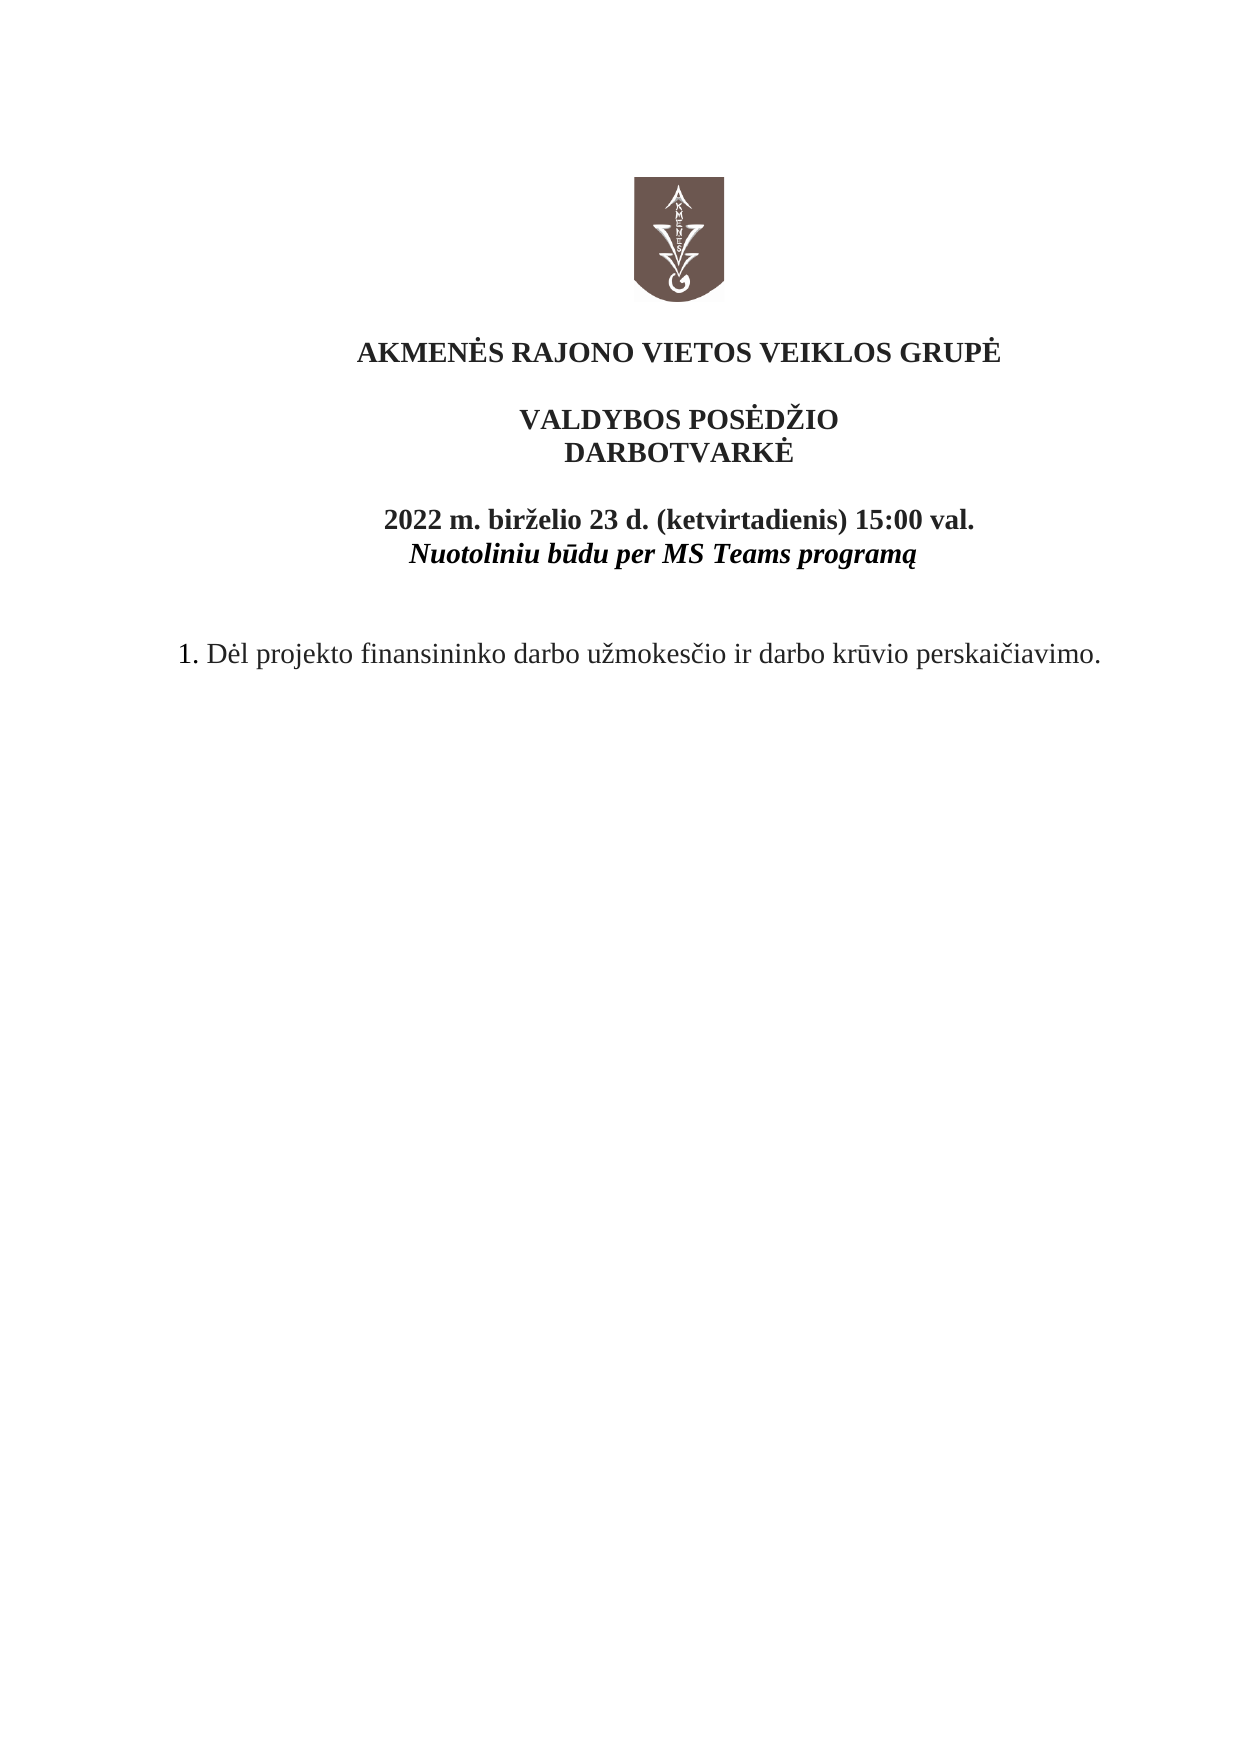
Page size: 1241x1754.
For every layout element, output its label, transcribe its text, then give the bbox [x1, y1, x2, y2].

text 1. Dėl projekto finansininko darbo užmokesčio ir darbo krūvio perskaičiavimo. [177, 637, 1181, 670]
text DARBOTVARKĖ [177, 435, 1181, 469]
text AKMENĖS RAJONO VIETOS VEIKLOS GRUPĖ [177, 335, 1181, 368]
text Nuotoliniu būdu per MS Teams programą [177, 536, 1152, 569]
text 2022 m. birželio 23 d. (ketvirtadienis) 15:00 val. [177, 502, 1181, 536]
text VALDYBOS POSĖDŽIO [177, 402, 1181, 435]
